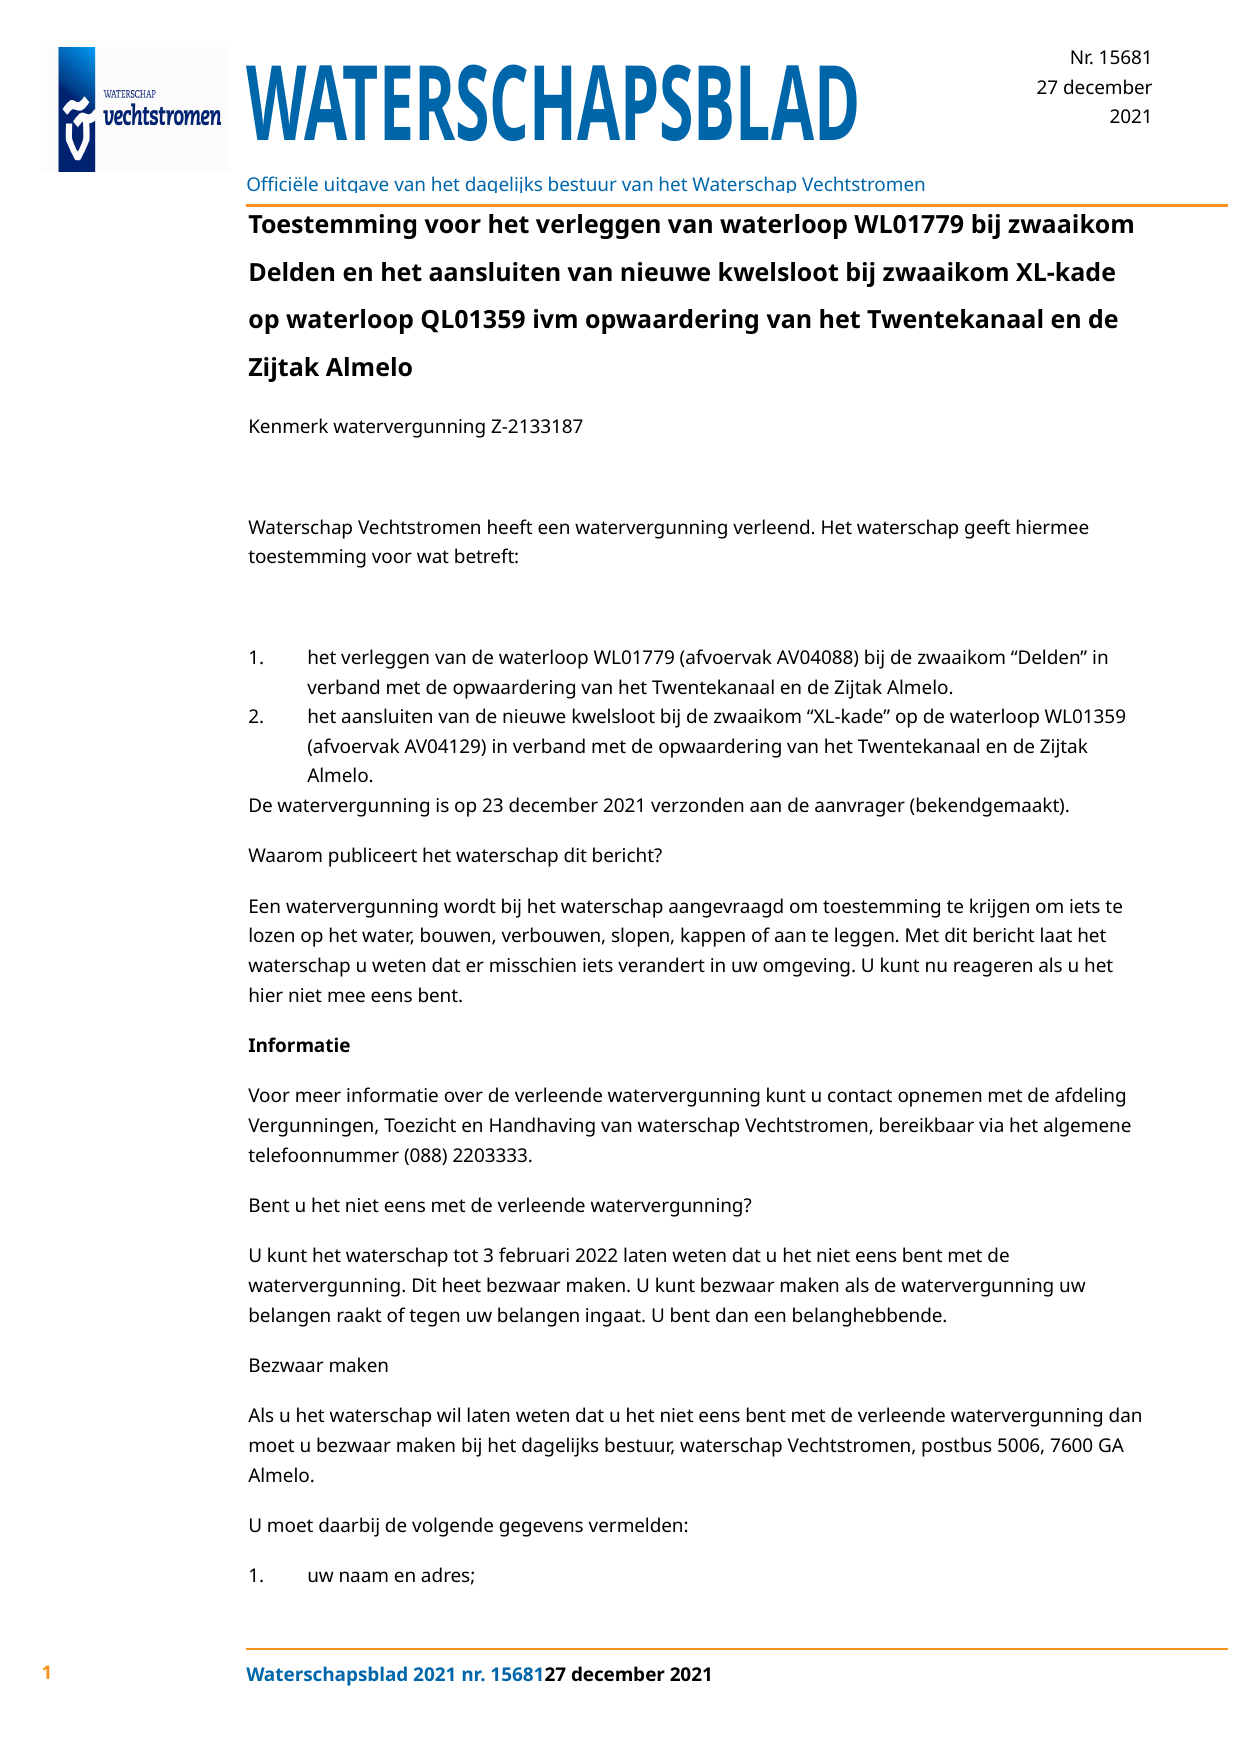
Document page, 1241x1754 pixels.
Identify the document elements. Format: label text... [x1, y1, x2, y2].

text Waarom publiceert het waterschap dit bericht? [248, 843, 1152, 868]
list het aansluiten van de nieuwe kwelsloot bij de zwaaikom “XL-kade” op de waterloop WL01359 (afvoervak AV04129) in verband met de opwaardering van het Twentekanaal en de Zijtak Almelo. [248, 703, 1152, 788]
text Een watervergunning wordt bij het waterschap aangevraagd om toestemming te krijgen om iets te lozen op het water, bouwen, verbouwen, slopen, kappen of aan te leggen. Met dit bericht laat het waterschap u weten dat er misschien iets verandert in uw omgeving. U kunt nu reageren als u het hier niet mee eens bent. [248, 893, 1152, 1008]
picture [41, 47, 231, 172]
text Als u het waterschap wil laten weten dat u het niet eens bent met de verleende watervergunning dan moet u bezwaar maken bij het dagelijks bestuur, waterschap Vechtstromen, postbus 5006, 7600 GA Almelo. [248, 1403, 1152, 1488]
text U kunt het waterschap tot 3 februari 2022 laten weten dat u het niet eens bent met de watervergunning. Dit heet bezwaar maken. U kunt bezwaar maken als de watervergunning uw belangen raakt of tegen uw belangen ingaat. U bent dan een belanghebbende. [248, 1243, 1152, 1328]
text U moet daarbij de volgende gegevens vermelden: [248, 1512, 1152, 1538]
list het verleggen van de waterloop WL01779 (afvoervak AV04088) bij de zwaaikom “Delden” in verband met de opwaardering van het Twentekanaal en de Zijtak Almelo. [248, 644, 1152, 700]
list uw naam en adres; [248, 1563, 1152, 1588]
text De watervergunning is op 23 december 2021 verzonden aan de aanvrager (bekendgemaakt). [248, 792, 1152, 818]
text Voor meer informatie over de verleende watervergunning kunt u contact opnemen met de afdeling Vergunningen, Toezicht en Handhaving van waterschap Vechtstromen, bereikbaar via het algemene telefoonnummer (088) 2203333. [248, 1083, 1152, 1168]
text Bezwaar maken [248, 1352, 1152, 1378]
text Toestemming voor het verleggen van waterloop WL01779 bij zwaaikom Delden en het aansluiten van nieuwe kwelsloot bij zwaaikom XL-kade op waterloop QL01359 ivm opwaardering van het Twentekanaal en de Zijtak Almelo [248, 207, 1152, 384]
text Bent u het niet eens met de verleende watervergunning? [248, 1192, 1152, 1218]
text Waterschap Vechtstromen heeft een watervergunning verleend. Het waterschap geeft hiermee toestemming voor wat betreft: [248, 514, 1152, 569]
text Kenmerk watervergunning Z-2133187 [248, 413, 1152, 439]
text Informatie [248, 1032, 1152, 1058]
